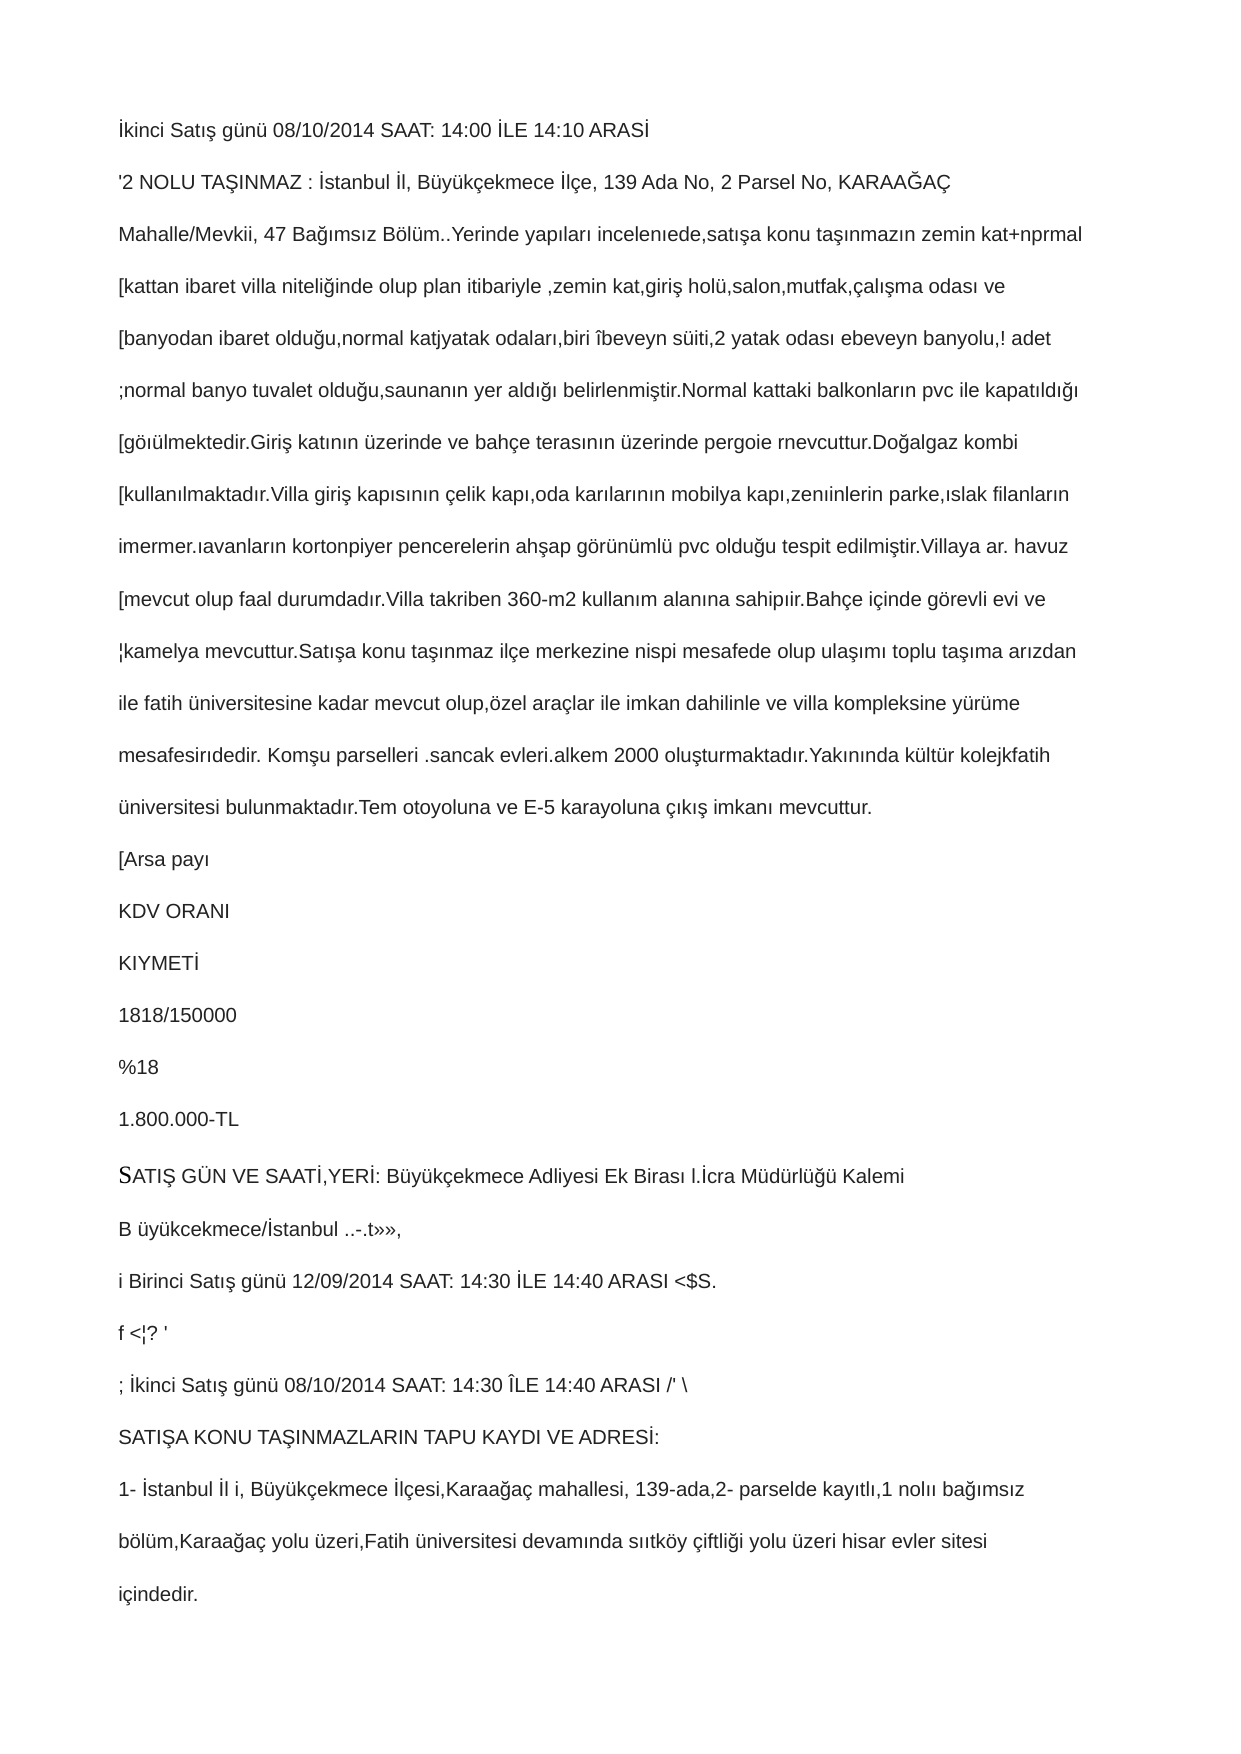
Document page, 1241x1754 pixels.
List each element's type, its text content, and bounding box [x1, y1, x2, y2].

text İkinci Satış günü 08/10/2014 SAAT: 14:00 İLE 14:10 ARASİ '2 NOLU TAŞINMAZ : İstanbul İl, Büyükçekmece İlçe, 139 Ada No, 2 Parsel No, KARAAĞAÇ Mahalle/Mevkii, 47 Bağımsız Bölüm..Yerinde yapıları incelenıede,satışa konu taşınmazın zemin kat+nprmal [kattan ibaret villa niteliğinde olup plan itibariyle ,zemin kat,giriş holü,salon,mutfak,çalışma odası ve [banyodan ibaret olduğu,normal katjyatak odaları,biri îbeveyn süiti,2 yatak odası ebeveyn banyolu,! adet ;normal banyo tuvalet olduğu,saunanın yer aldığı belirlenmiştir.Normal kattaki balkonların pvc ile kapatıldığı [göıülmektedir.Giriş katının üzerinde ve bahçe terasının üzerinde pergoie rnevcuttur.Doğalgaz kombi [kullanılmaktadır.Villa giriş kapısının çelik kapı,oda karılarının mobilya kapı,zenıinlerin parke,ıslak filanların imermer.ıavanların kortonpiyer pencerelerin ahşap görünümlü pvc olduğu tespit edilmiştir.Villaya ar. havuz [mevcut olup faal durumdadır.Villa takriben 360-m2 kullanım alanına sahipıir.Bahçe içinde görevli evi ve ¦kamelya mevcuttur.Satışa konu taşınmaz ilçe merkezine nispi mesafede olup ulaşımı toplu taşıma arızdan ile fatih üniversitesine kadar mevcut olup,özel araçlar ile imkan dahilinle ve villa kompleksine yürüme mesafesirıdedir. Komşu parselleri .sancak evleri.alkem 2000 oluşturmaktadır.Yakınında kültür kolejkfatih üniversitesi bulunmaktadır.Tem otoyoluna ve E-5 karayoluna çıkış imkanı mevcuttur. [Arsa payı KDV ORANI KIYMETİ 1818/150000 %18 1.800.000-TL SATIŞ GÜN VE SAATİ,YERİ: Büyükçekmece Adliyesi Ek Birası l.İcra Müdürlüğü Kalemi B üyükcekmece/İstanbul ..-.t»», i Birinci Satış günü 12/09/2014 SAAT: 14:30 İLE 14:40 ARASI <$S. f <¦? ' ; İkinci Satış günü 08/10/2014 SAAT: 14:30 ÎLE 14:40 ARASI /' \ SATIŞA KONU TAŞINMAZLARIN TAPU KAYDI VE ADRESİ: 1- İstanbul İl i, Büyükçekmece İlçesi,Karaağaç mahallesi, 139-ada,2- parselde kayıtlı,1 nolıı bağımsız bölüm,Karaağaç yolu üzeri,Fatih üniversitesi devamında sııtköy çiftliği yolu üzeri hisar evler sitesi içindedir. [118, 118, 1122, 1634]
